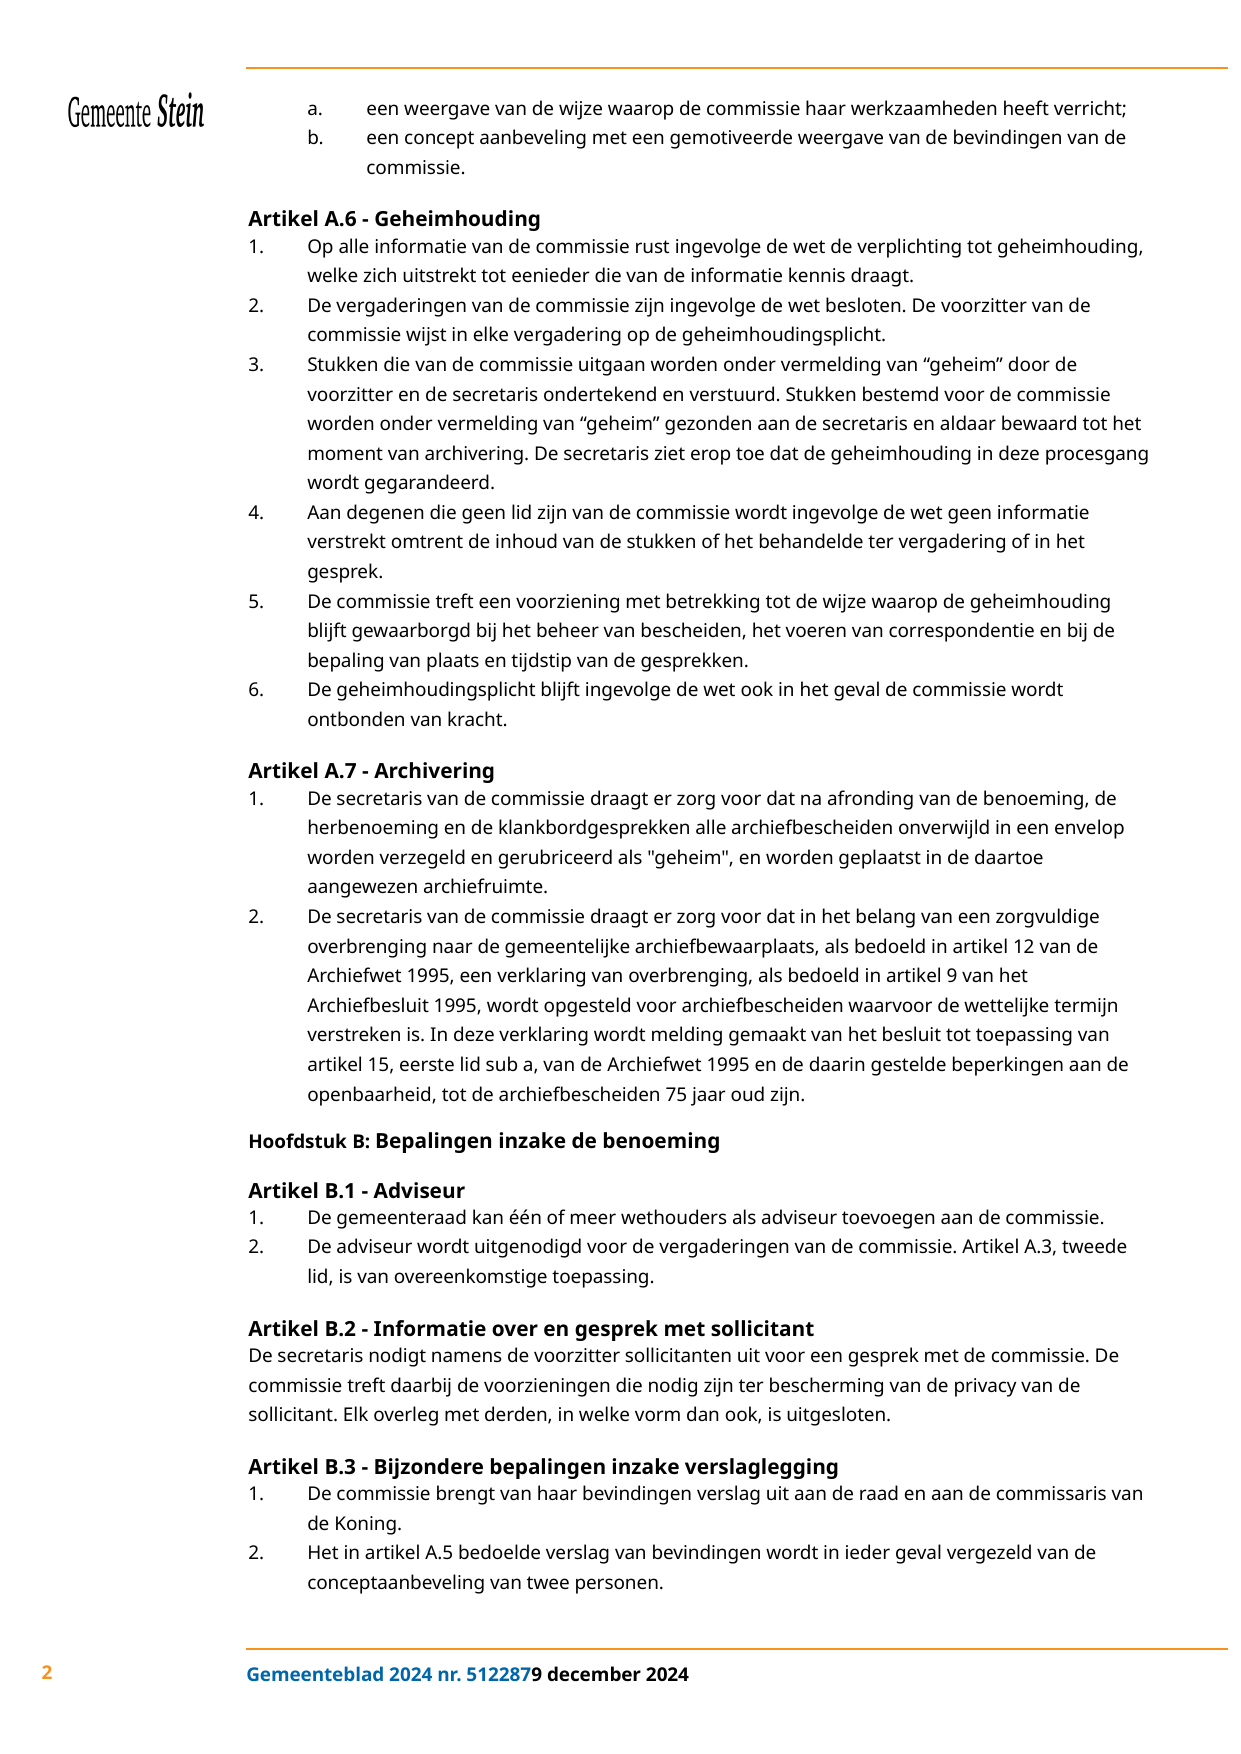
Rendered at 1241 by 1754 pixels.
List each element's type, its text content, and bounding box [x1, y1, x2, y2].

list De commissie treft een voorziening met betrekking tot de wijze waarop de geheimhouding blijft gewaarborgd bij het beheer van bescheiden, het voeren van correspondentie en bij de bepaling van plaats en tijdstip van de gesprekken. [248, 588, 1152, 673]
picture [41, 47, 231, 172]
list De secretaris van de commissie draagt er zorg voor dat na afronding van de benoeming, de herbenoeming en de klankbordgesprekken alle archiefbescheiden onverwijld in een envelop worden verzegeld en gerubriceerd als "geheim", en worden geplaatst in de daartoe aangewezen archiefruimte. [248, 785, 1152, 899]
text De secretaris nodigt namens de voorzitter sollicitanten uit voor een gesprek met de commissie. De commissie treft daarbij de voorzieningen die nodig zijn ter bescherming van de privacy van de sollicitant. Elk overleg met derden, in welke vorm dan ook, is uitgesloten. [248, 1342, 1152, 1427]
text Artikel B.1 - Adviseur [248, 1176, 1152, 1204]
text Artikel B.3 - Bijzondere bepalingen inzake verslaglegging [248, 1452, 1152, 1480]
list een weergave van de wijze waarop de commissie haar werkzaamheden heeft verricht; [307, 95, 1152, 121]
list De vergaderingen van de commissie zijn ingevolge de wet besloten. De voorzitter van de commissie wijst in elke vergadering op de geheimhoudingsplicht. [248, 292, 1152, 347]
text Hoofdstuk B: Bepalingen inzake de benoeming [248, 1126, 1152, 1155]
list De commissie brengt van haar bevindingen verslag uit aan de raad en aan de commissaris van de Koning. [248, 1480, 1152, 1536]
text Artikel A.7 - Archivering [248, 757, 1152, 785]
list Het in artikel A.5 bedoelde verslag van bevindingen wordt in ieder geval vergezeld van de conceptaanbeveling van twee personen. [248, 1539, 1152, 1595]
text Artikel A.6 - Geheimhouding [248, 204, 1152, 233]
list Stukken die van de commissie uitgaan worden onder vermelding van “geheim” door de voorzitter en de secretaris ondertekend en verstuurd. Stukken bestemd voor de commissie worden onder vermelding van “geheim” gezonden aan de secretaris en aldaar bewaard tot het moment van archivering. De secretaris ziet erop toe dat de geheimhouding in deze procesgang wordt gegarandeerd. [248, 351, 1152, 495]
list De gemeenteraad kan één of meer wethouders als adviseur toevoegen aan de commissie. [248, 1204, 1152, 1230]
text Artikel B.2 - Informatie over en gesprek met sollicitant [248, 1314, 1152, 1342]
list De geheimhoudingsplicht blijft ingevolge de wet ook in het geval de commissie wordt ontbonden van kracht. [248, 677, 1152, 732]
list Op alle informatie van de commissie rust ingevolge de wet de verplichting tot geheimhouding, welke zich uitstrekt tot eenieder die van de informatie kennis draagt. [248, 233, 1152, 288]
list De adviseur wordt uitgenodigd voor de vergaderingen van de commissie. Artikel A.3, tweede lid, is van overeenkomstige toepassing. [248, 1234, 1152, 1289]
list een concept aanbeveling met een gemotiveerde weergave van de bevindingen van de commissie. [307, 124, 1152, 180]
list Aan degenen die geen lid zijn van de commissie wordt ingevolge de wet geen informatie verstrekt omtrent de inhoud van de stukken of het behandelde ter vergadering of in het gesprek. [248, 499, 1152, 584]
list De secretaris van de commissie draagt er zorg voor dat in het belang van een zorgvuldige overbrenging naar de gemeentelijke archiefbewaarplaats, als bedoeld in artikel 12 van de Archiefwet 1995, een verklaring van overbrenging, als bedoeld in artikel 9 van het Archiefbesluit 1995, wordt opgesteld voor archiefbescheiden waarvoor de wettelijke termijn verstreken is. In deze verklaring wordt melding gemaakt van het besluit tot toepassing van artikel 15, eerste lid sub a, van de Archiefwet 1995 en de daarin gestelde beperkingen aan de openbaarheid, tot de archiefbescheiden 75 jaar oud zijn. [248, 903, 1152, 1107]
